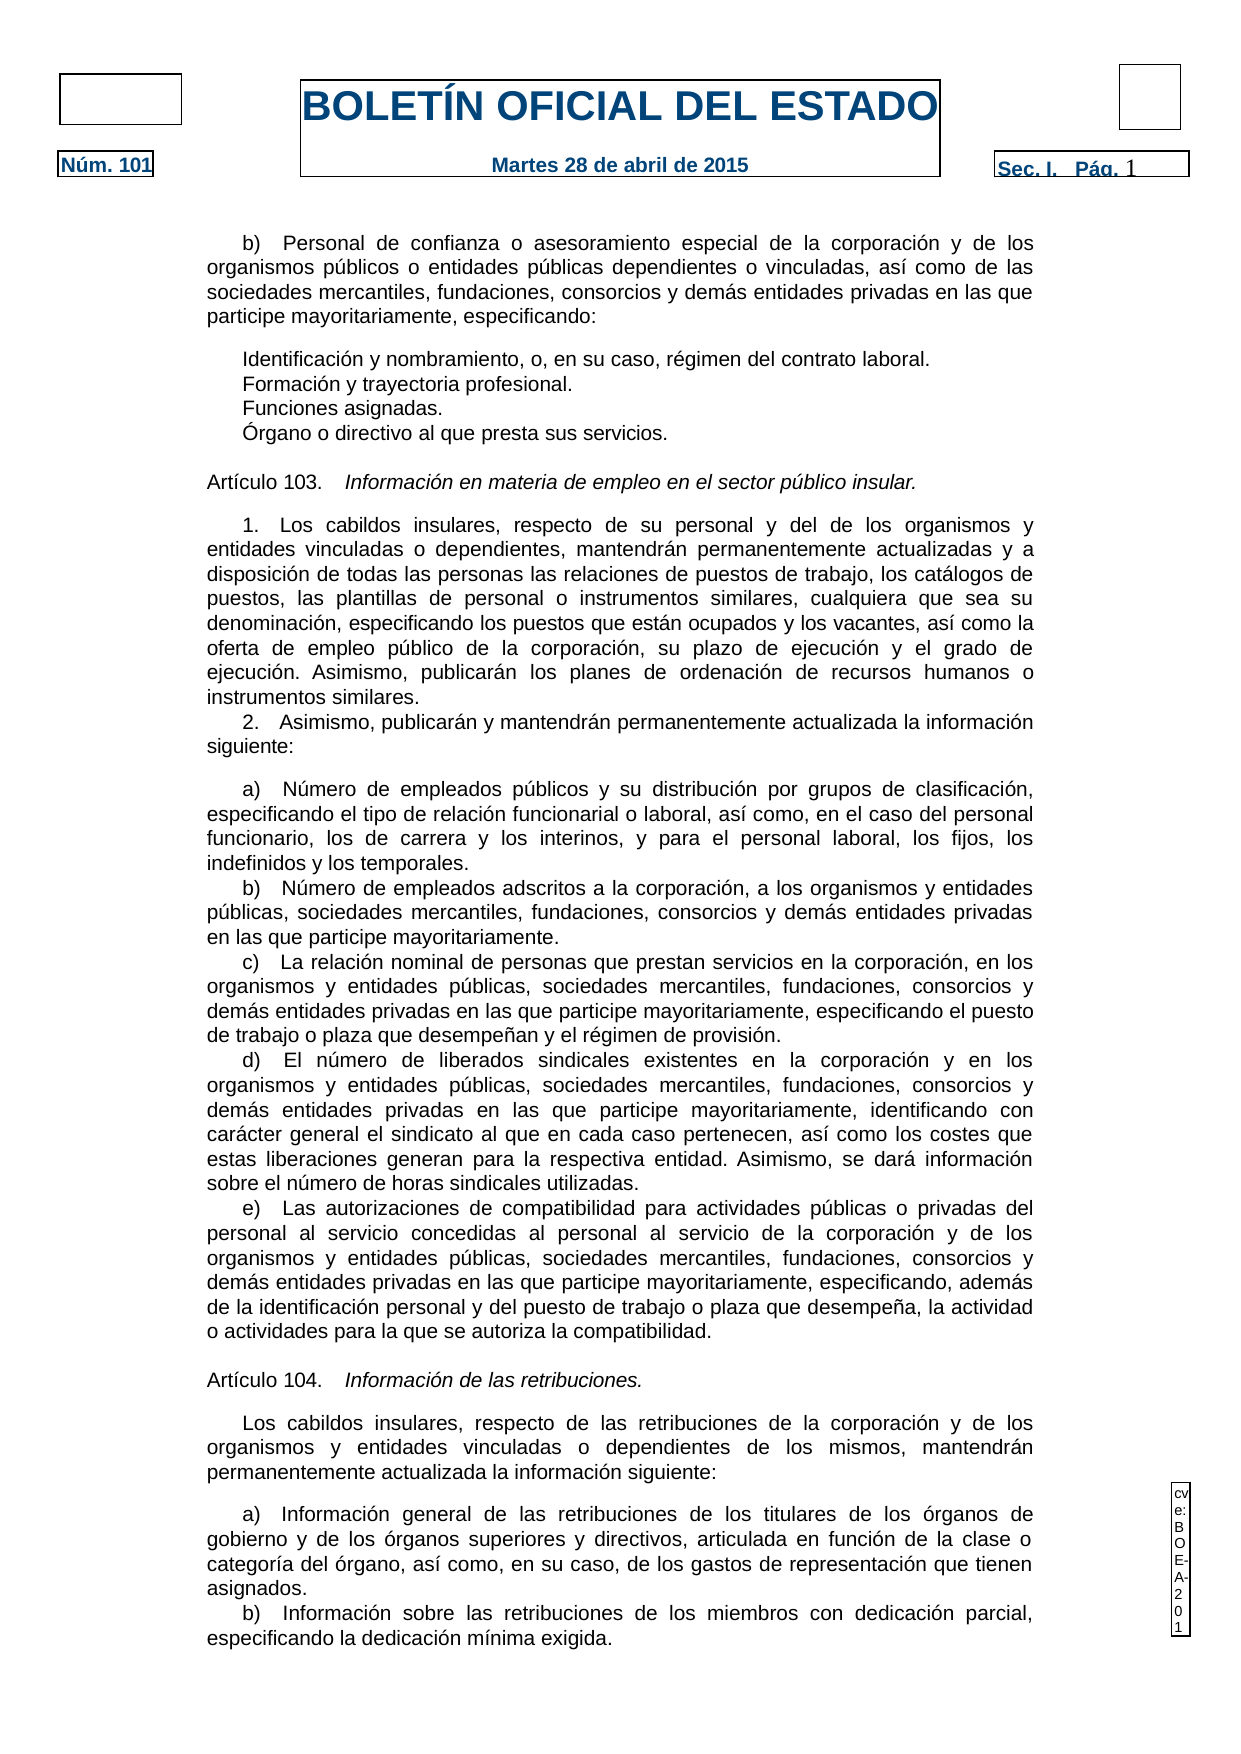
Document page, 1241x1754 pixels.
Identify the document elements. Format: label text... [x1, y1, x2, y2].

text Artículo 104. Información de las retribuciones. [207, 1368, 1198, 1392]
list El número de liberados sindicales existentes en la corporación y en los organismos y entidades públicas, sociedades mercantiles, fundaciones, consorcios y demás entidades privadas en las que participe mayoritariamente, identificando con carácter general el sindicato al que en cada caso pertenecen, así como los costes que estas liberaciones generan para la respectiva entidad. Asimismo, se dará información sobre el número de horas sindicales utilizadas. [207, 1048, 1034, 1195]
text Órgano o directivo al que presta sus servicios. [242, 421, 1198, 445]
list Las autorizaciones de compatibilidad para actividades públicas o privadas del personal al servicio concedidas al personal al servicio de la corporación y de los organismos y entidades públicas, sociedades mercantiles, fundaciones, consorcios y demás entidades privadas en las que participe mayoritariamente, especificando, además de la identificación personal y del puesto de trabajo o plaza que desempeña, la actividad o actividades para la que se autoriza la compatibilidad. [207, 1196, 1034, 1343]
list Los cabildos insulares, respecto de su personal y del de los organismos y entidades vinculadas o dependientes, mantendrán permanentemente actualizadas y a disposición de todas las personas las relaciones de puestos de trabajo, los catálogos de puestos, las plantillas de personal o instrumentos similares, cualquiera que sea su denominación, especificando los puestos que están ocupados y los vacantes, así como la oferta de empleo público de la corporación, su plazo de ejecución y el grado de ejecución. Asimismo, publicarán los planes de ordenación de recursos humanos o instrumentos similares. [207, 512, 1034, 708]
text Los cabildos insulares, respecto de las retribuciones de la corporación y de los organismos y entidades vinculadas o dependientes de los mismos, mantendrán permanentemente actualizada la información siguiente: [207, 1411, 1035, 1484]
list La relación nominal de personas que prestan servicios en la corporación, en los organismos y entidades públicas, sociedades mercantiles, fundaciones, consorcios y demás entidades privadas en las que participe mayoritariamente, especificando el puesto de trabajo o plaza que desempeñan y el régimen de provisión. [207, 949, 1034, 1047]
list Número de empleados públicos y su distribución por grupos de clasificación, especificando el tipo de relación funcionarial o laboral, así como, en el caso del personal funcionario, los de carrera y los interinos, y para el personal laboral, los fijos, los indefinidos y los temporales. [207, 777, 1035, 874]
list Personal de confianza o asesoramiento especial de la corporación y de los organismos públicos o entidades públicas dependientes o vinculadas, así como de las sociedades mercantiles, fundaciones, consorcios y demás entidades privadas en las que participe mayoritariamente, especificando: [207, 230, 1034, 328]
text Funciones asignadas. [242, 396, 1198, 420]
list Número de empleados adscritos a la corporación, a los organismos y entidades públicas, sociedades mercantiles, fundaciones, consorcios y demás entidades privadas en las que participe mayoritariamente. [207, 876, 1034, 949]
text cve: BOE-A-2015-4621 [1174, 1485, 1189, 1635]
list Información general de las retribuciones de los titulares de los órganos de gobierno y de los órganos superiores y directivos, articulada en función de la clase o categoría del órgano, así como, en su caso, de los gastos de representación que tienen asignados. [207, 1502, 1034, 1600]
list Información sobre las retribuciones de los miembros con dedicación parcial, especificando la dedicación mínima exigida. [207, 1601, 1034, 1649]
text Identificación y nombramiento, o, en su caso, régimen del contrato laboral. Formación y trayectoria profesional. [242, 347, 1001, 395]
list Asimismo, publicarán y mantendrán permanentemente actualizada la información siguiente: [207, 710, 1034, 758]
text Artículo 103. Información en materia de empleo en el sector público insular. [207, 470, 1198, 494]
